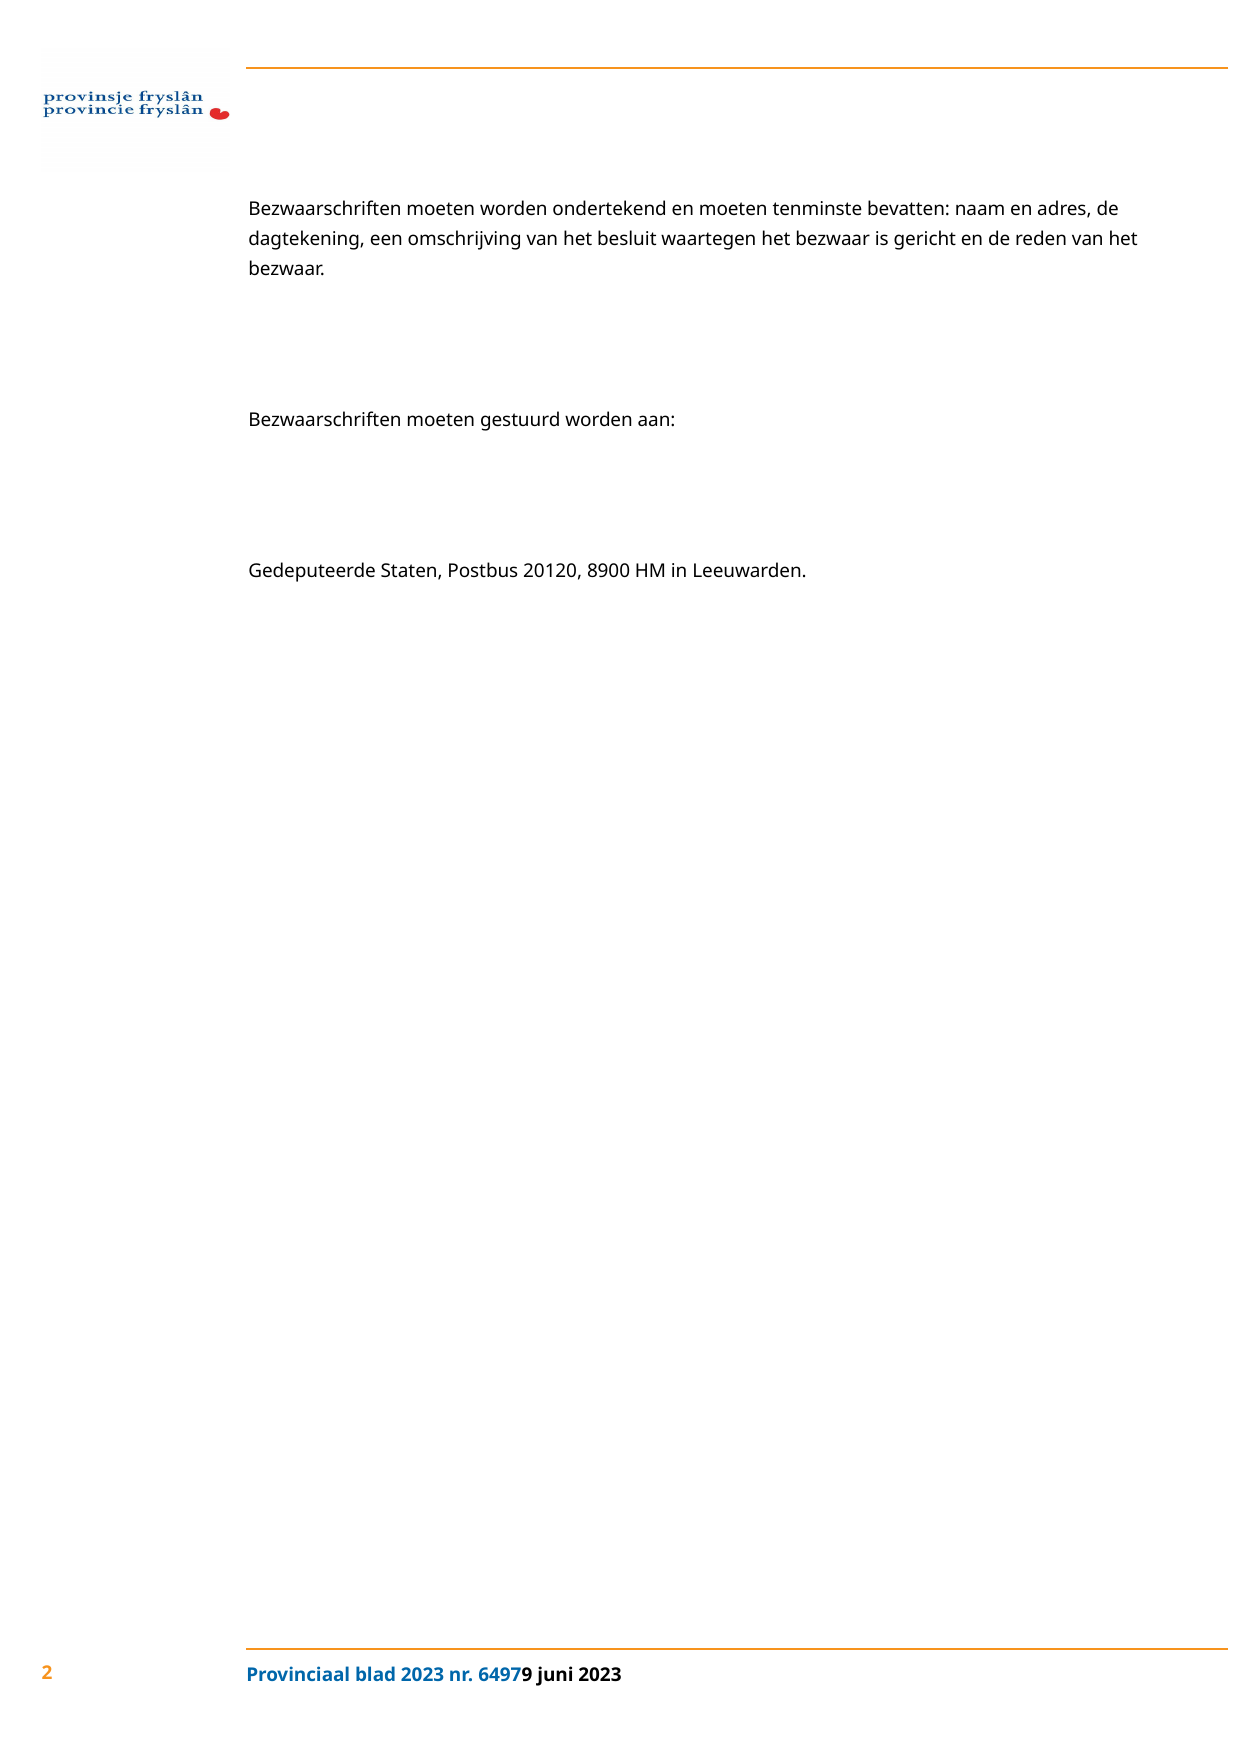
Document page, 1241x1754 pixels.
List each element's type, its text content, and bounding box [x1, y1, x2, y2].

text Gedeputeerde Staten, Postbus 20120, 8900 HM in Leeuwarden. [248, 557, 1152, 583]
text Bezwaarschriften moeten worden ondertekend en moeten tenminste bevatten: naam en adres, de dagtekening, een omschrijving van het besluit waartegen het bezwaar is gericht en de reden van het bezwaar. [248, 196, 1152, 281]
picture [41, 47, 231, 172]
text Bezwaarschriften moeten gestuurd worden aan: [248, 406, 1152, 432]
